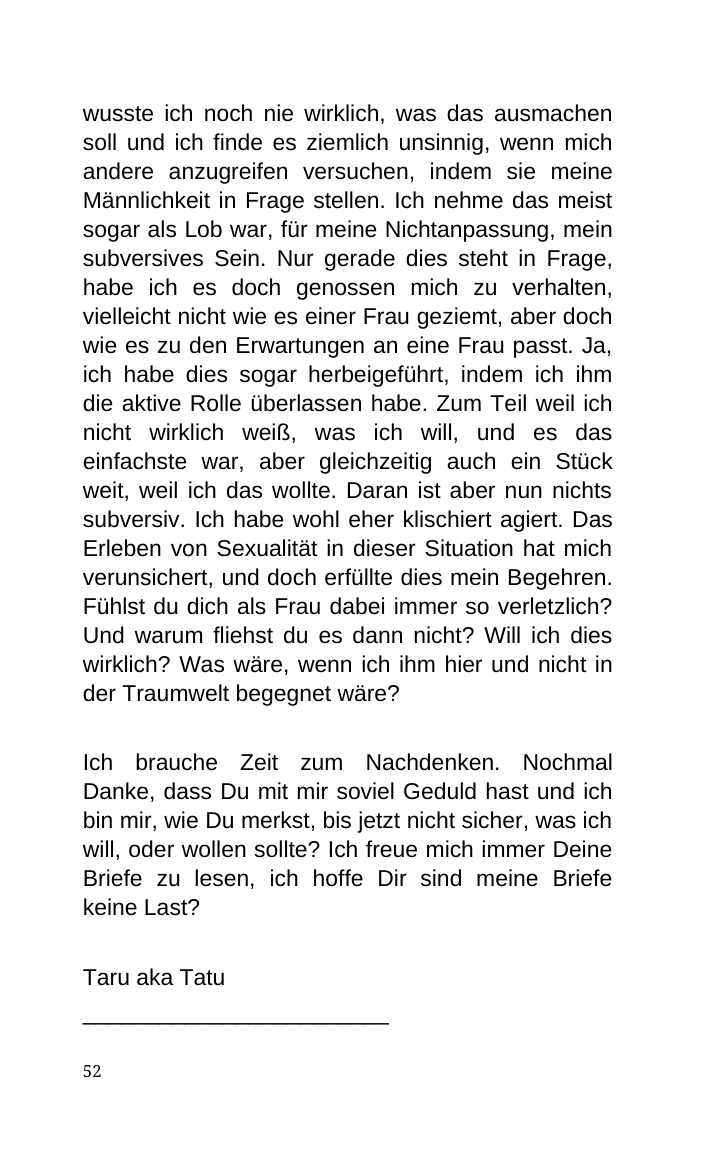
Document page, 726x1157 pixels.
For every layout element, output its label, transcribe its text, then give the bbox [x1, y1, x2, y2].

text wusste ich noch nie wirklich, was das ausmachen soll und ich finde es ziemlich unsinnig, wenn mich andere anzugreifen versuchen, indem sie meine Männlichkeit in Frage stellen. Ich nehme das meist sogar als Lob war, für meine Nichtanpassung, mein subversives Sein. Nur gerade dies steht in Frage, habe ich es doch genossen mich zu verhalten, vielleicht nicht wie es einer Frau geziemt, aber doch wie es zu den Erwartungen an eine Frau passt. Ja, ich habe dies sogar herbeigeführt, indem ich ihm die aktive Rolle überlassen habe. Zum Teil weil ich nicht wirklich weiß, was ich will, und es das einfachste war, aber gleichzeitig auch ein Stück weit, weil ich das wollte. Daran ist aber nun nichts subversiv. Ich habe wohl eher klischiert agiert. Das Erleben von Sexualität in dieser Situation hat mich verunsichert, und doch erfüllte dies mein Begehren. Fühlst du dich als Frau dabei immer so verletzlich? Und warum fliehst du es dann nicht? Will ich dies wirklich? Was wäre, wenn ich ihm hier und nicht in der Traumwelt begegnet wäre? [83, 100, 613, 706]
text Taru aka Tatu [83, 964, 613, 990]
text ________________________ [83, 999, 613, 1025]
text Ich brauche Zeit zum Nachdenken. Nochmal Danke, dass Du mit mir soviel Geduld hast und ich bin mir, wie Du merkst, bis jetzt nicht sicher, was ich will, oder wollen sollte? Ich freue mich immer Deine Briefe zu lesen, ich hoffe Dir sind meine Briefe keine Last? [83, 749, 613, 921]
